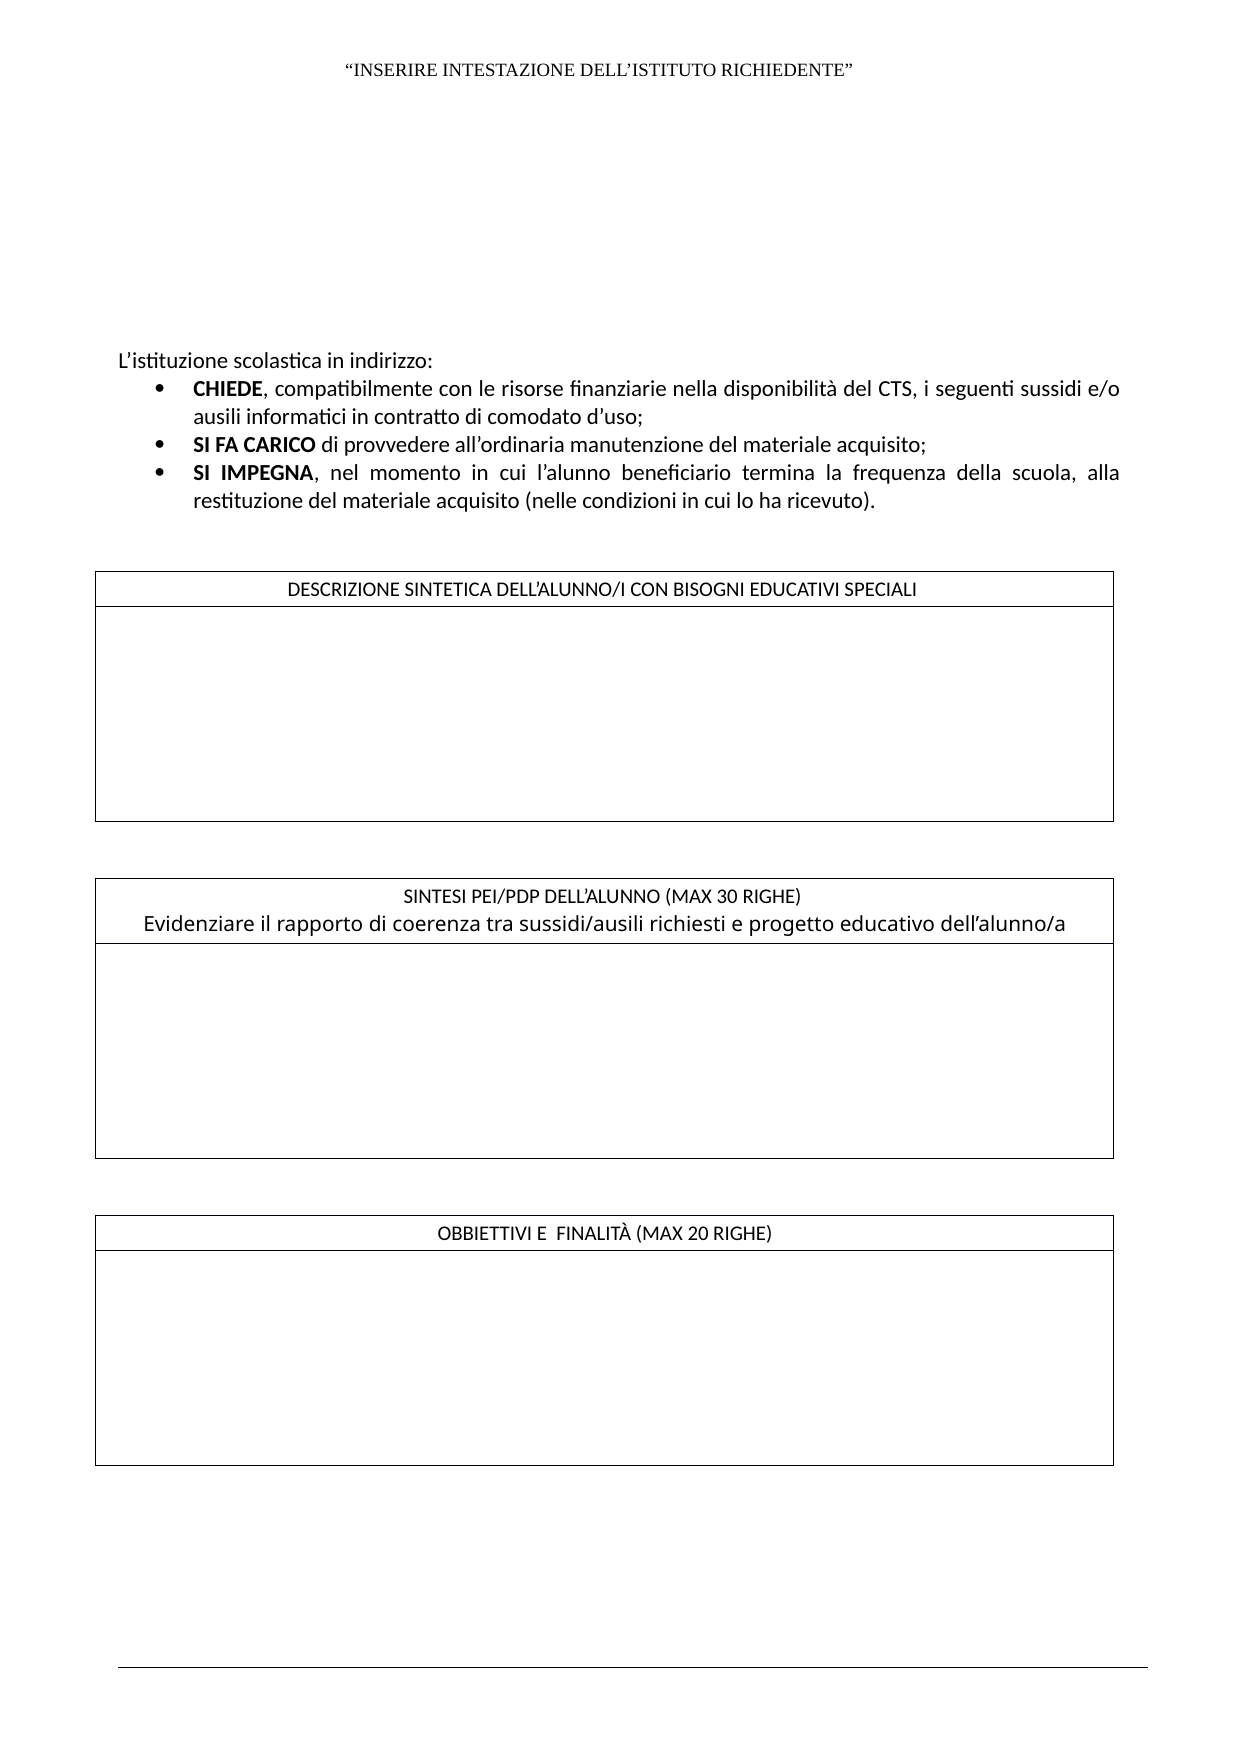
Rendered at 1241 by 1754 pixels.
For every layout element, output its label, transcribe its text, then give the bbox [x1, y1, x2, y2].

table_header OBBIETTIVI E FINALITÀ (MAX 20 RIGHE) [96, 1216, 1113, 1250]
table_header DESCRIZIONE SINTETICA DELL’ALUNNO/I CON BISOGNI EDUCATIVI SPECIALI [96, 572, 1113, 606]
table_cell [96, 607, 1113, 821]
list CHIEDE, compatibilmente con le risorse finanziarie nella disponibilità del CTS, i seguenti sussidi e/o ausili informatici in contratto di comodato d’uso; [156, 374, 1122, 430]
text L’istituzione scolastica in indirizzo: [118, 346, 1122, 374]
table_cell [96, 944, 1113, 1157]
table_cell [96, 1251, 1113, 1464]
table_header SINTESI PEI/PDP DELL’ALUNNO (MAX 30 RIGHE) Evidenziare il rapporto di coerenza tra sussidi/ausili richiesti e progetto educativo dell’alunno/a [96, 879, 1113, 943]
list SI IMPEGNA, nel momento in cui l’alunno beneficiario termina la frequenza della scuola, alla restituzione del materiale acquisito (nelle condizioni in cui lo ha ricevuto). [156, 458, 1122, 514]
list SI FA CARICO di provvedere all’ordinaria manutenzione del materiale acquisito; [156, 430, 1122, 458]
